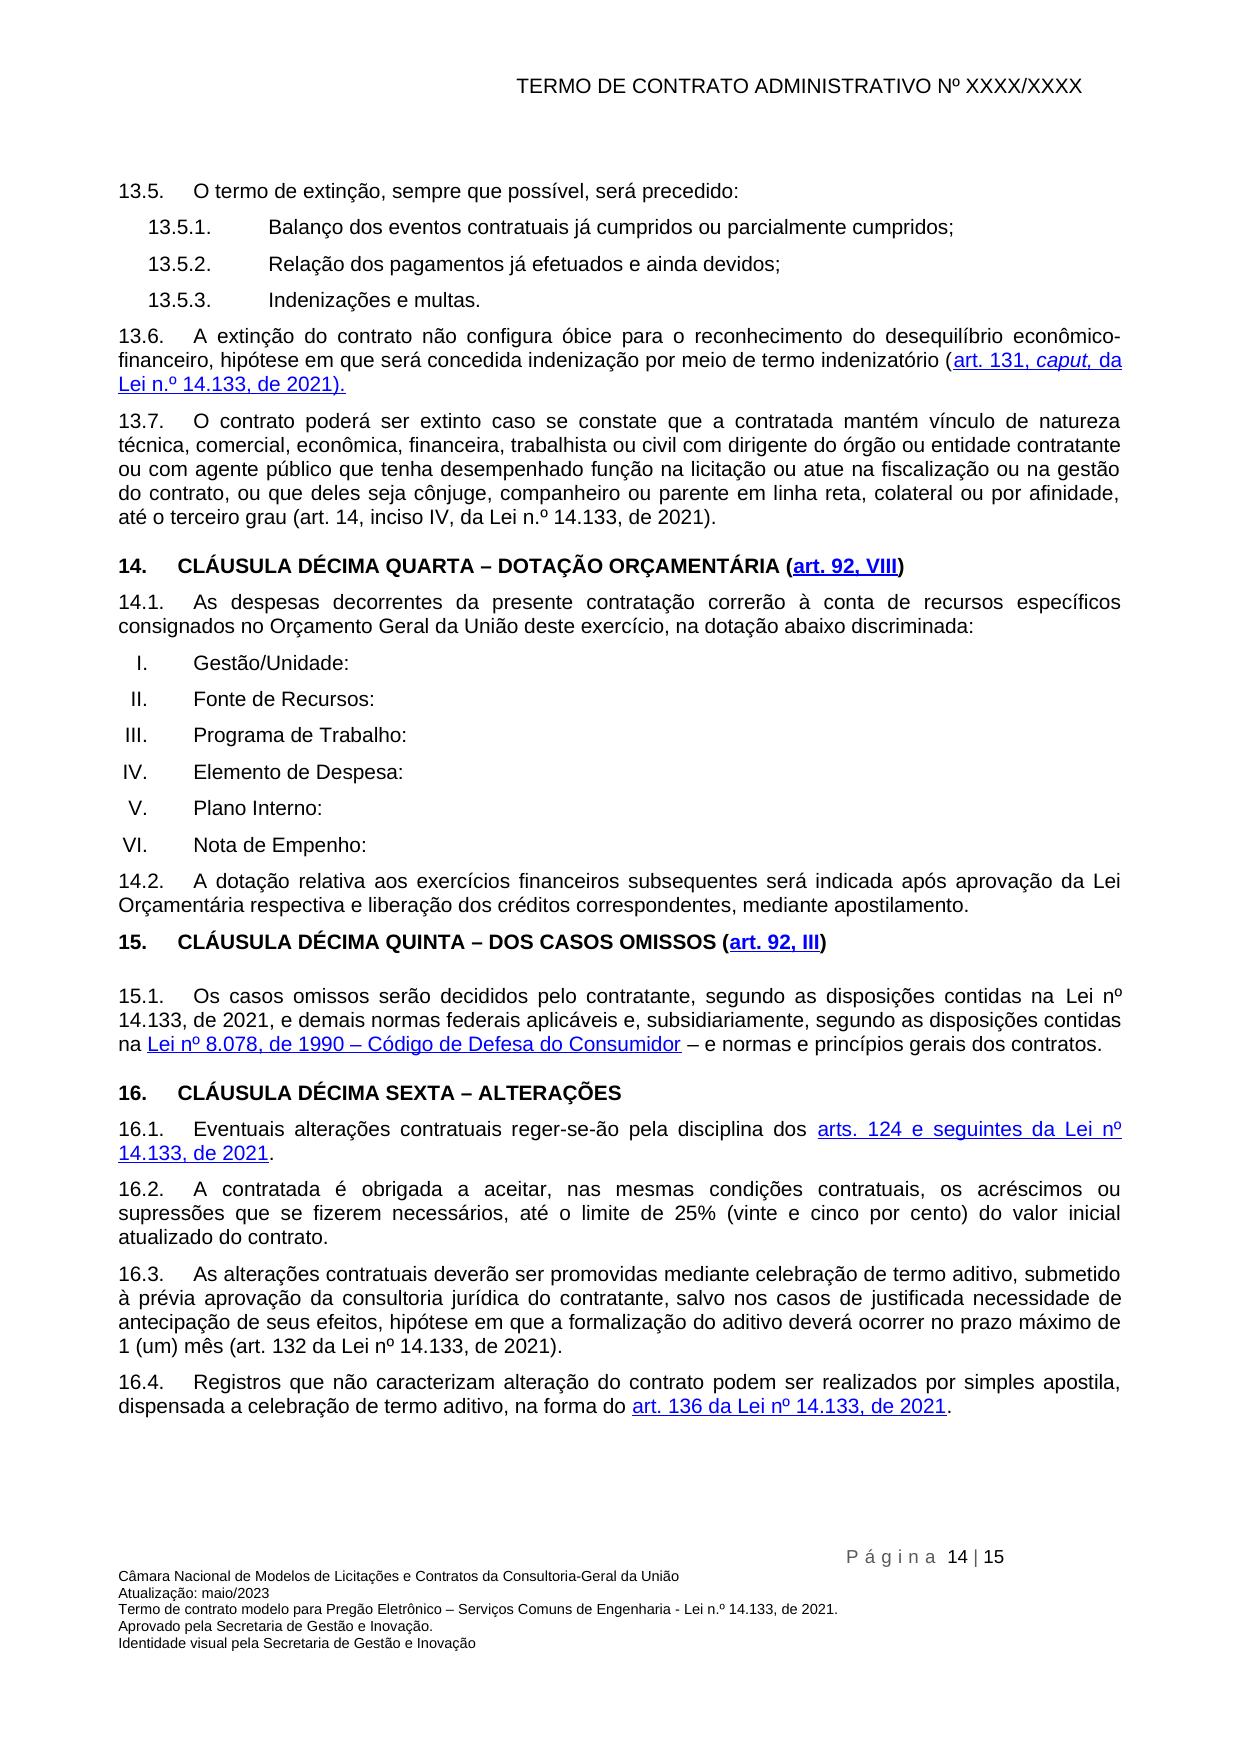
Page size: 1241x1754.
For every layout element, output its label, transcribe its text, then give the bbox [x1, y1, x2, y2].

list Fonte de Recursos: [148, 687, 1122, 711]
list Os casos omissos serão decididos pelo contratante, segundo as disposições contidas na Lei nº 14.133, de 2021, e demais normas federais aplicáveis e, subsidiariamente, segundo as disposições contidas na Lei nº 8.078, de 1990 – Código de Defesa do Consumidor – e normas e princípios gerais dos contratos. [118, 983, 1122, 1055]
list A extinção do contrato não configura óbice para o reconhecimento do desequilíbrio econômico-financeiro, hipótese em que será concedida indenização por meio de termo indenizatório (art. 131, caput, da Lei n.º 14.133, de 2021). [118, 324, 1122, 396]
list A contratada é obrigada a aceitar, nas mesmas condições contratuais, os acréscimos ou supressões que se fizerem necessários, até o limite de 25% (vinte e cinco por cento) do valor inicial atualizado do contrato. [118, 1177, 1122, 1249]
list CLÁUSULA DÉCIMA QUARTA – DOTAÇÃO ORÇAMENTÁRIA (art. 92, VIII) [118, 553, 1122, 577]
list O contrato poderá ser extinto caso se constate que a contratada mantém vínculo de natureza técnica, comercial, econômica, financeira, trabalhista ou civil com dirigente do órgão ou entidade contratante ou com agente público que tenha desempenhado função na licitação ou atue na fiscalização ou na gestão do contrato, ou que deles seja cônjuge, companheiro ou parente em linha reta, colateral ou por afinidade, até o terceiro grau (art. 14, inciso IV, da Lei n.º 14.133, de 2021). [118, 409, 1122, 528]
list A dotação relativa aos exercícios financeiros subsequentes será indicada após aprovação da Lei Orçamentária respectiva e liberação dos créditos correspondentes, mediante apostilamento. [118, 869, 1122, 917]
list As despesas decorrentes da presente contratação correrão à conta de recursos específicos consignados no Orçamento Geral da União deste exercício, na dotação abaixo discriminada: [118, 590, 1122, 638]
list Elemento de Despesa: [148, 760, 1122, 784]
list Plano Interno: [148, 796, 1122, 820]
list CLÁUSULA DÉCIMA QUINTA – DOS CASOS OMISSOS (art. 92, III) [118, 929, 1122, 953]
list Indenizações e multas. [148, 288, 1122, 312]
list CLÁUSULA DÉCIMA SEXTA – ALTERAÇÕES [118, 1080, 1122, 1104]
list Eventuais alterações contratuais reger-se-ão pela disciplina dos arts. 124 e seguintes da Lei nº 14.133, de 2021. [118, 1117, 1122, 1165]
list Relação dos pagamentos já efetuados e ainda devidos; [148, 251, 1122, 275]
list Programa de Trabalho: [148, 723, 1122, 747]
list As alterações contratuais deverão ser promovidas mediante celebração de termo aditivo, submetido à prévia aprovação da consultoria jurídica do contratante, salvo nos casos de justificada necessidade de antecipação de seus efeitos, hipótese em que a formalização do aditivo deverá ocorrer no prazo máximo de 1 (um) mês (art. 132 da Lei nº 14.133, de 2021). [118, 1262, 1122, 1357]
list Gestão/Unidade: [148, 650, 1122, 674]
list Balanço dos eventos contratuais já cumpridos ou parcialmente cumpridos; [148, 215, 1122, 239]
list Registros que não caracterizam alteração do contrato podem ser realizados por simples apostila, dispensada a celebração de termo aditivo, na forma do art. 136 da Lei nº 14.133, de 2021. [118, 1370, 1122, 1418]
list O termo de extinção, sempre que possível, será precedido: [118, 178, 1122, 202]
list Nota de Empenho: [148, 833, 1122, 857]
